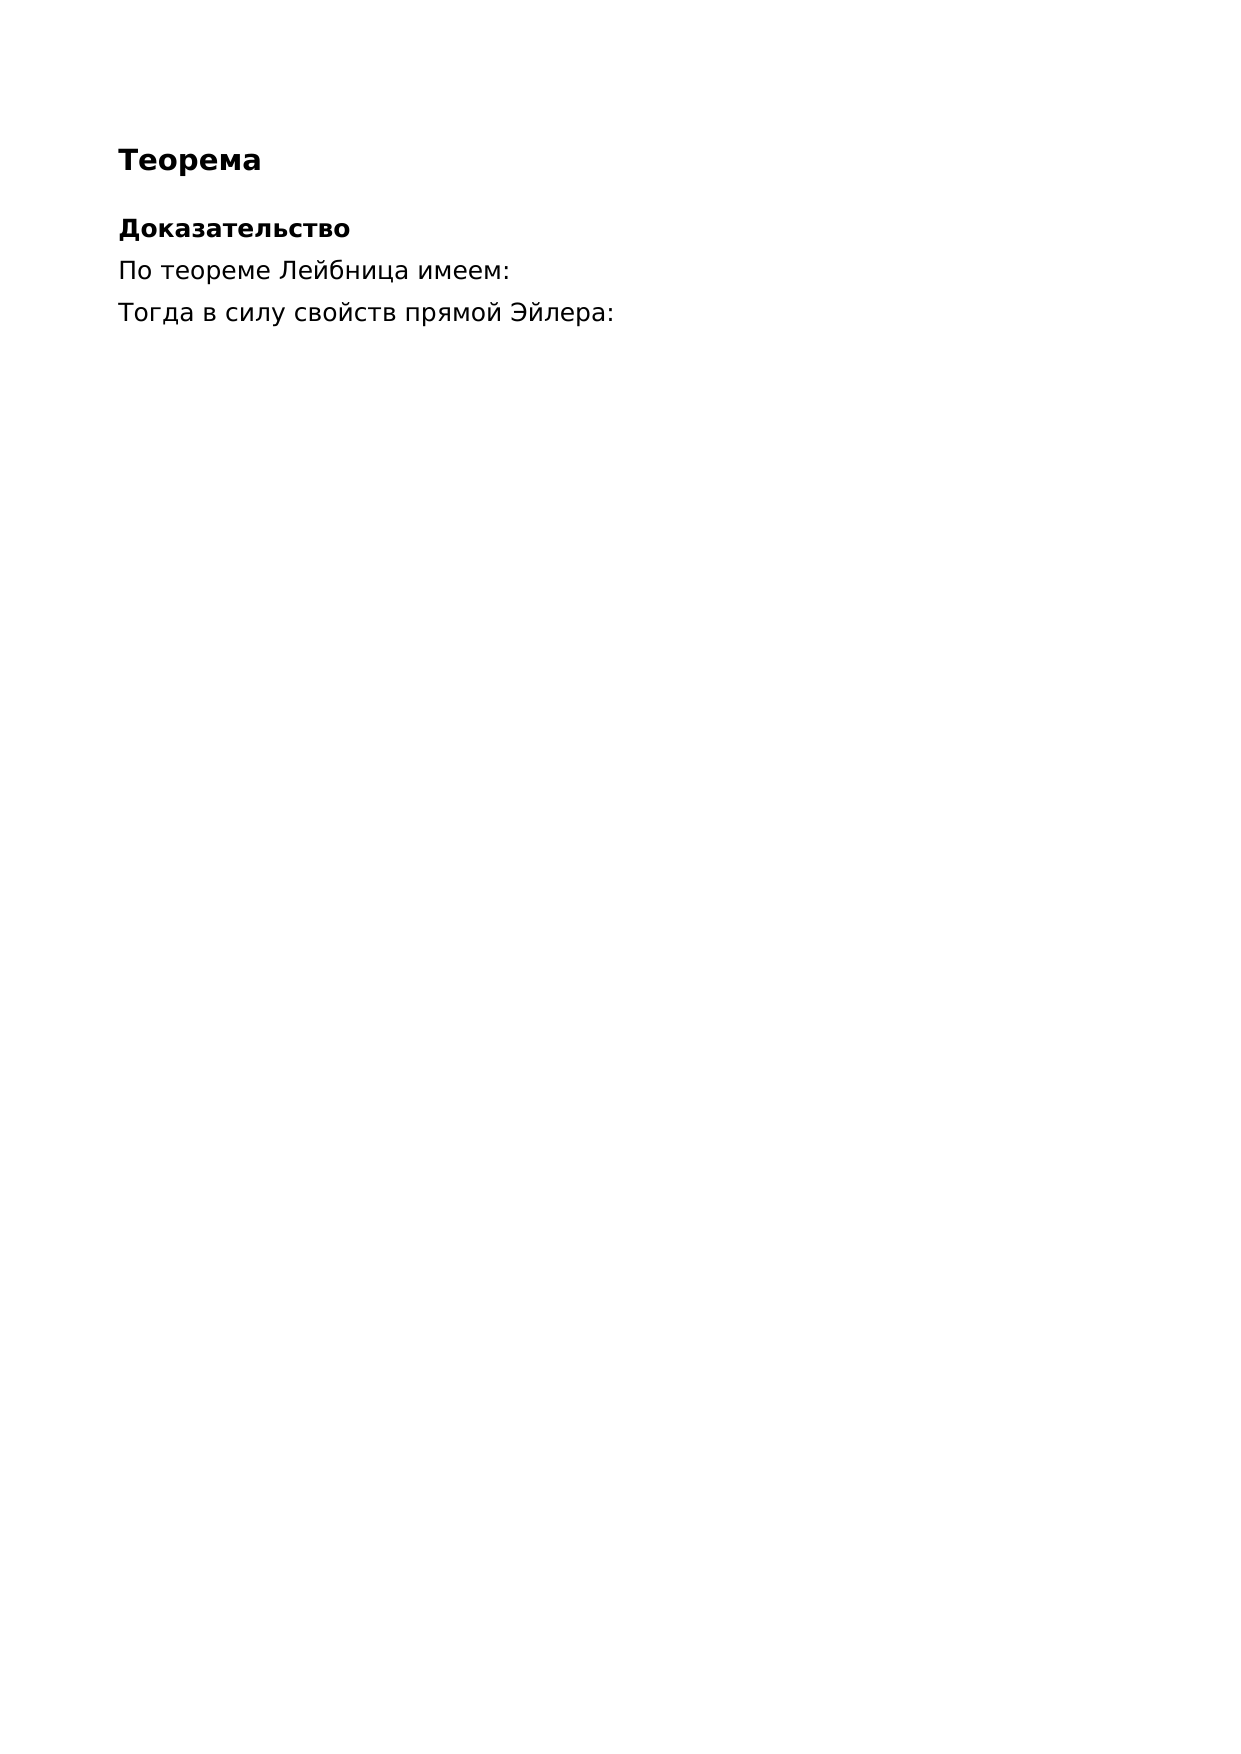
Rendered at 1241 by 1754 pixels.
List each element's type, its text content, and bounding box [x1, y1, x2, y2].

subtitle Доказательство [118, 214, 1122, 244]
subtitle Теорема [118, 143, 1122, 177]
text По теореме Лейбница имеем: [118, 256, 1122, 285]
text Тогда в силу свойств прямой Эйлера: [118, 298, 1122, 356]
